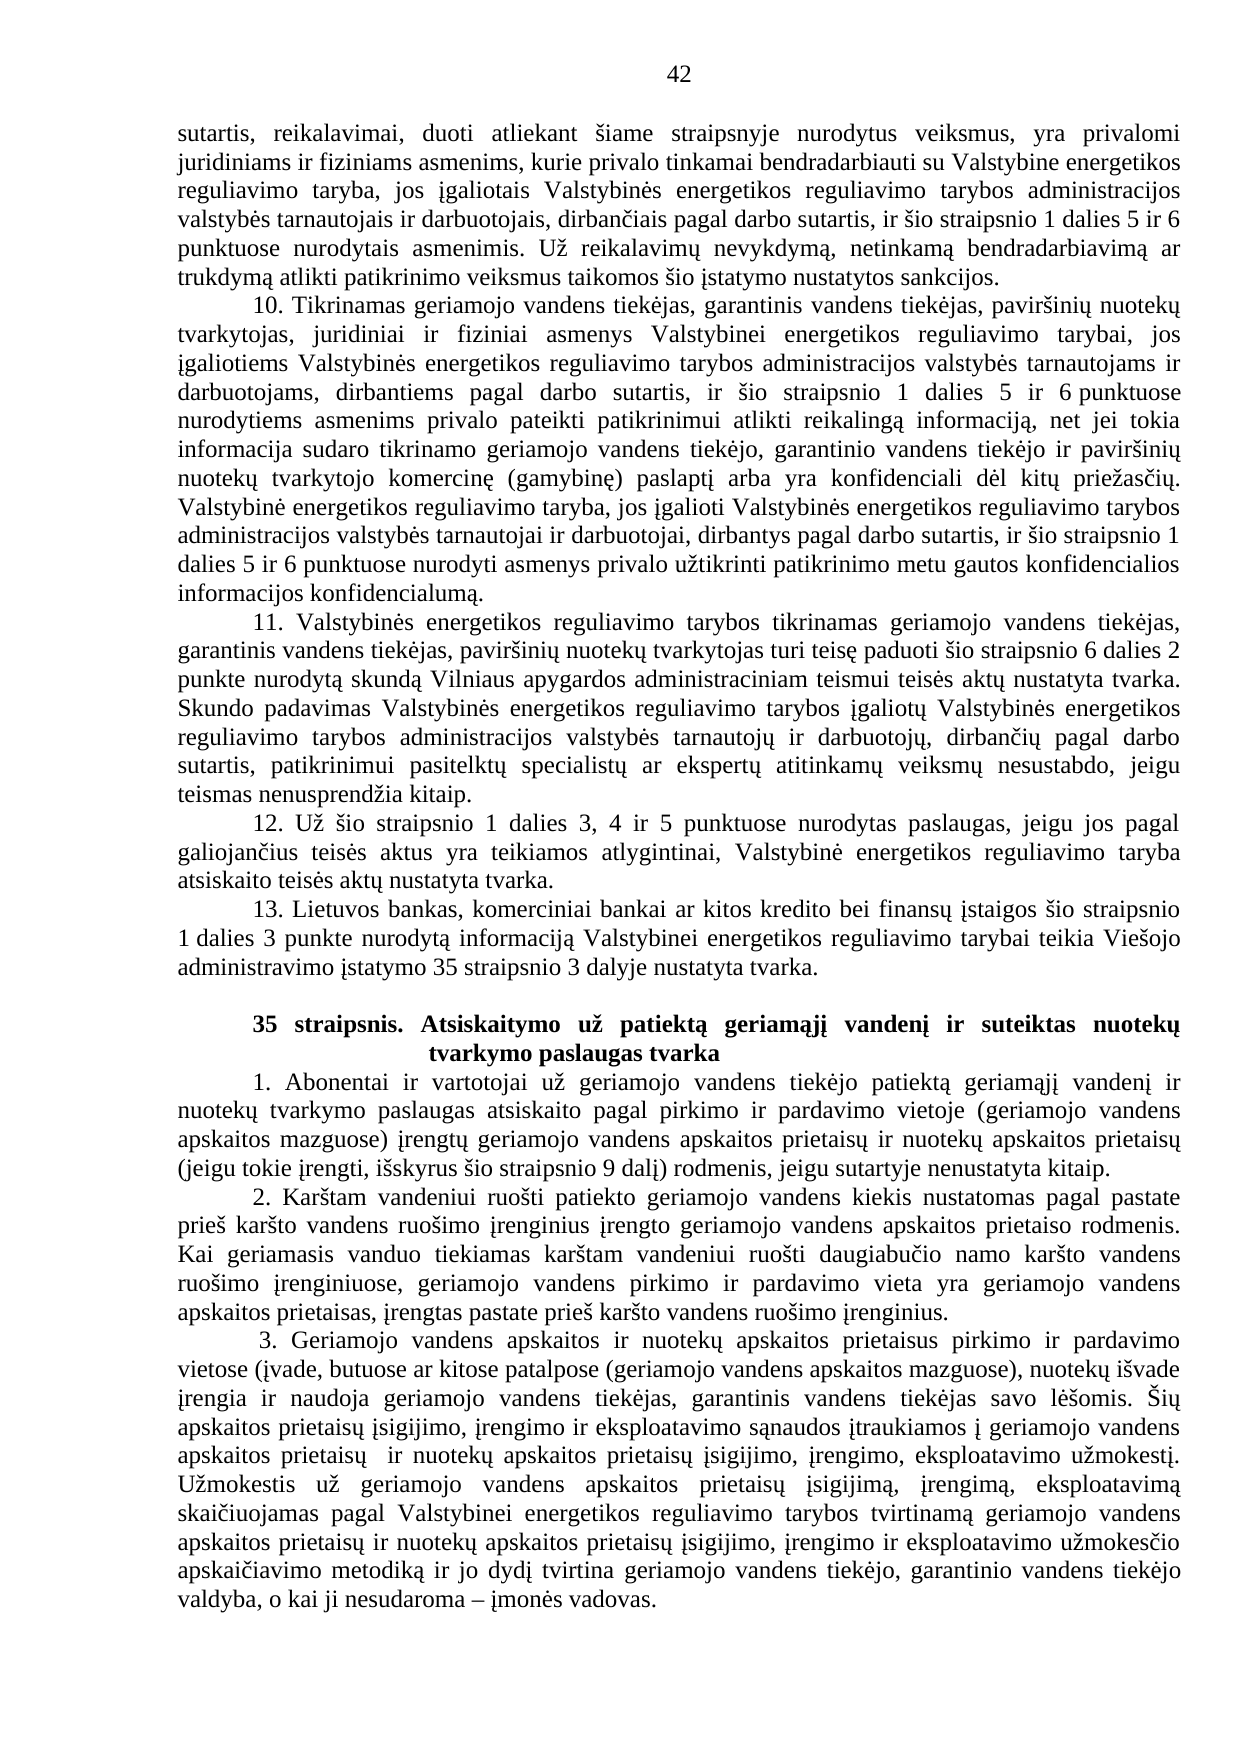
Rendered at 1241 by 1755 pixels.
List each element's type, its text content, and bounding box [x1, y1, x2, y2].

text 13. Lietuvos bankas, komerciniai bankai ar kitos kredito bei finansų įstaigos šio straipsnio 1 dalies 3 punkte nurodytą informaciją Valstybinei energetikos reguliavimo tarybai teikia Viešojo administravimo įstatymo 35 straipsnio 3 dalyje nustatyta tvarka. [177, 894, 1181, 981]
text 10. Tikrinamas geriamojo vandens tiekėjas, garantinis vandens tiekėjas, paviršinių nuotekų tvarkytojas, juridiniai ir fiziniai asmenys Valstybinei energetikos reguliavimo tarybai, jos įgaliotiems Valstybinės energetikos reguliavimo tarybos administracijos valstybės tarnautojams ir darbuotojams, dirbantiems pagal darbo sutartis, ir šio straipsnio 1 dalies 5 ir 6 punktuose nurodytiems asmenims privalo pateikti patikrinimui atlikti reikalingą informaciją, net jei tokia informacija sudaro tikrinamo geriamojo vandens tiekėjo, garantinio vandens tiekėjo ir paviršinių nuotekų tvarkytojo komercinę (gamybinę) paslaptį arba yra konfidenciali dėl kitų priežasčių. Valstybinė energetikos reguliavimo taryba, jos įgalioti Valstybinės energetikos reguliavimo tarybos administracijos valstybės tarnautojai ir darbuotojai, dirbantys pagal darbo sutartis, ir šio straipsnio 1 dalies 5 ir 6 punktuose nurodyti asmenys privalo užtikrinti patikrinimo metu gautos konfidencialios informacijos konfidencialumą. [177, 291, 1181, 607]
text 35 straipsnis. Atsiskaitymo už patiektą geriamąjį vandenį ir suteiktas nuotekų tvarkymo paslaugas tvarka [252, 1009, 1181, 1067]
text sutartis, reikalavimai, duoti atliekant šiame straipsnyje nurodytus veiksmus, yra privalomi juridiniams ir fiziniams asmenims, kurie privalo tinkamai bendradarbiauti su Valstybine energetikos reguliavimo taryba, jos įgaliotais Valstybinės energetikos reguliavimo tarybos administracijos valstybės tarnautojais ir darbuotojais, dirbančiais pagal darbo sutartis, ir šio straipsnio 1 dalies 5 ir 6 punktuose nurodytais asmenimis. Už reikalavimų nevykdymą, netinkamą bendradarbiavimą ar trukdymą atlikti patikrinimo veiksmus taikomos šio įstatymo nustatytos sankcijos. [177, 118, 1181, 291]
text 11. Valstybinės energetikos reguliavimo tarybos tikrinamas geriamojo vandens tiekėjas, garantinis vandens tiekėjas, paviršinių nuotekų tvarkytojas turi teisę paduoti šio straipsnio 6 dalies 2 punkte nurodytą skundą Vilniaus apygardos administraciniam teismui teisės aktų nustatyta tvarka. Skundo padavimas Valstybinės energetikos reguliavimo tarybos įgaliotų Valstybinės energetikos reguliavimo tarybos administracijos valstybės tarnautojų ir darbuotojų, dirbančių pagal darbo sutartis, patikrinimui pasitelktų specialistų ar ekspertų atitinkamų veiksmų nesustabdo, jeigu teismas nenusprendžia kitaip. [177, 607, 1181, 808]
text 2. Karštam vandeniui ruošti patiekto geriamojo vandens kiekis nustatomas pagal pastate prieš karšto vandens ruošimo įrenginius įrengto geriamojo vandens apskaitos prietaiso rodmenis. Kai geriamasis vanduo tiekiamas karštam vandeniui ruošti daugiabučio namo karšto vandens ruošimo įrenginiuose, geriamojo vandens pirkimo ir pardavimo vieta yra geriamojo vandens apskaitos prietaisas, įrengtas pastate prieš karšto vandens ruošimo įrenginius. [177, 1182, 1181, 1326]
text 1. Abonentai ir vartotojai už geriamojo vandens tiekėjo patiektą geriamąjį vandenį ir nuotekų tvarkymo paslaugas atsiskaito pagal pirkimo ir pardavimo vietoje (geriamojo vandens apskaitos mazguose) įrengtų geriamojo vandens apskaitos prietaisų ir nuotekų apskaitos prietaisų (jeigu tokie įrengti, išskyrus šio straipsnio 9 dalį) rodmenis, jeigu sutartyje nenustatyta kitaip. [177, 1067, 1181, 1182]
text 12. Už šio straipsnio 1 dalies 3, 4 ir 5 punktuose nurodytas paslaugas, jeigu jos pagal galiojančius teisės aktus yra teikiamos atlygintinai, Valstybinė energetikos reguliavimo taryba atsiskaito teisės aktų nustatyta tvarka. [177, 808, 1181, 894]
text 3. Geriamojo vandens apskaitos ir nuotekų apskaitos prietaisus pirkimo ir pardavimo vietose (įvade, butuose ar kitose patalpose (geriamojo vandens apskaitos mazguose), nuotekų išvade įrengia ir naudoja geriamojo vandens tiekėjas, garantinis vandens tiekėjas savo lėšomis. Šių apskaitos prietaisų įsigijimo, įrengimo ir eksploatavimo sąnaudos įtraukiamos į geriamojo vandens apskaitos prietaisų ir nuotekų apskaitos prietaisų įsigijimo, įrengimo, eksploatavimo užmokestį. Užmokestis už geriamojo vandens apskaitos prietaisų įsigijimą, įrengimą, eksploatavimą skaičiuojamas pagal Valstybinei energetikos reguliavimo tarybos tvirtinamą geriamojo vandens apskaitos prietaisų ir nuotekų apskaitos prietaisų įsigijimo, įrengimo ir eksploatavimo užmokesčio apskaičiavimo metodiką ir jo dydį tvirtina geriamojo vandens tiekėjo, garantinio vandens tiekėjo valdyba, o kai ji nesudaroma – įmonės vadovas. [177, 1326, 1181, 1613]
